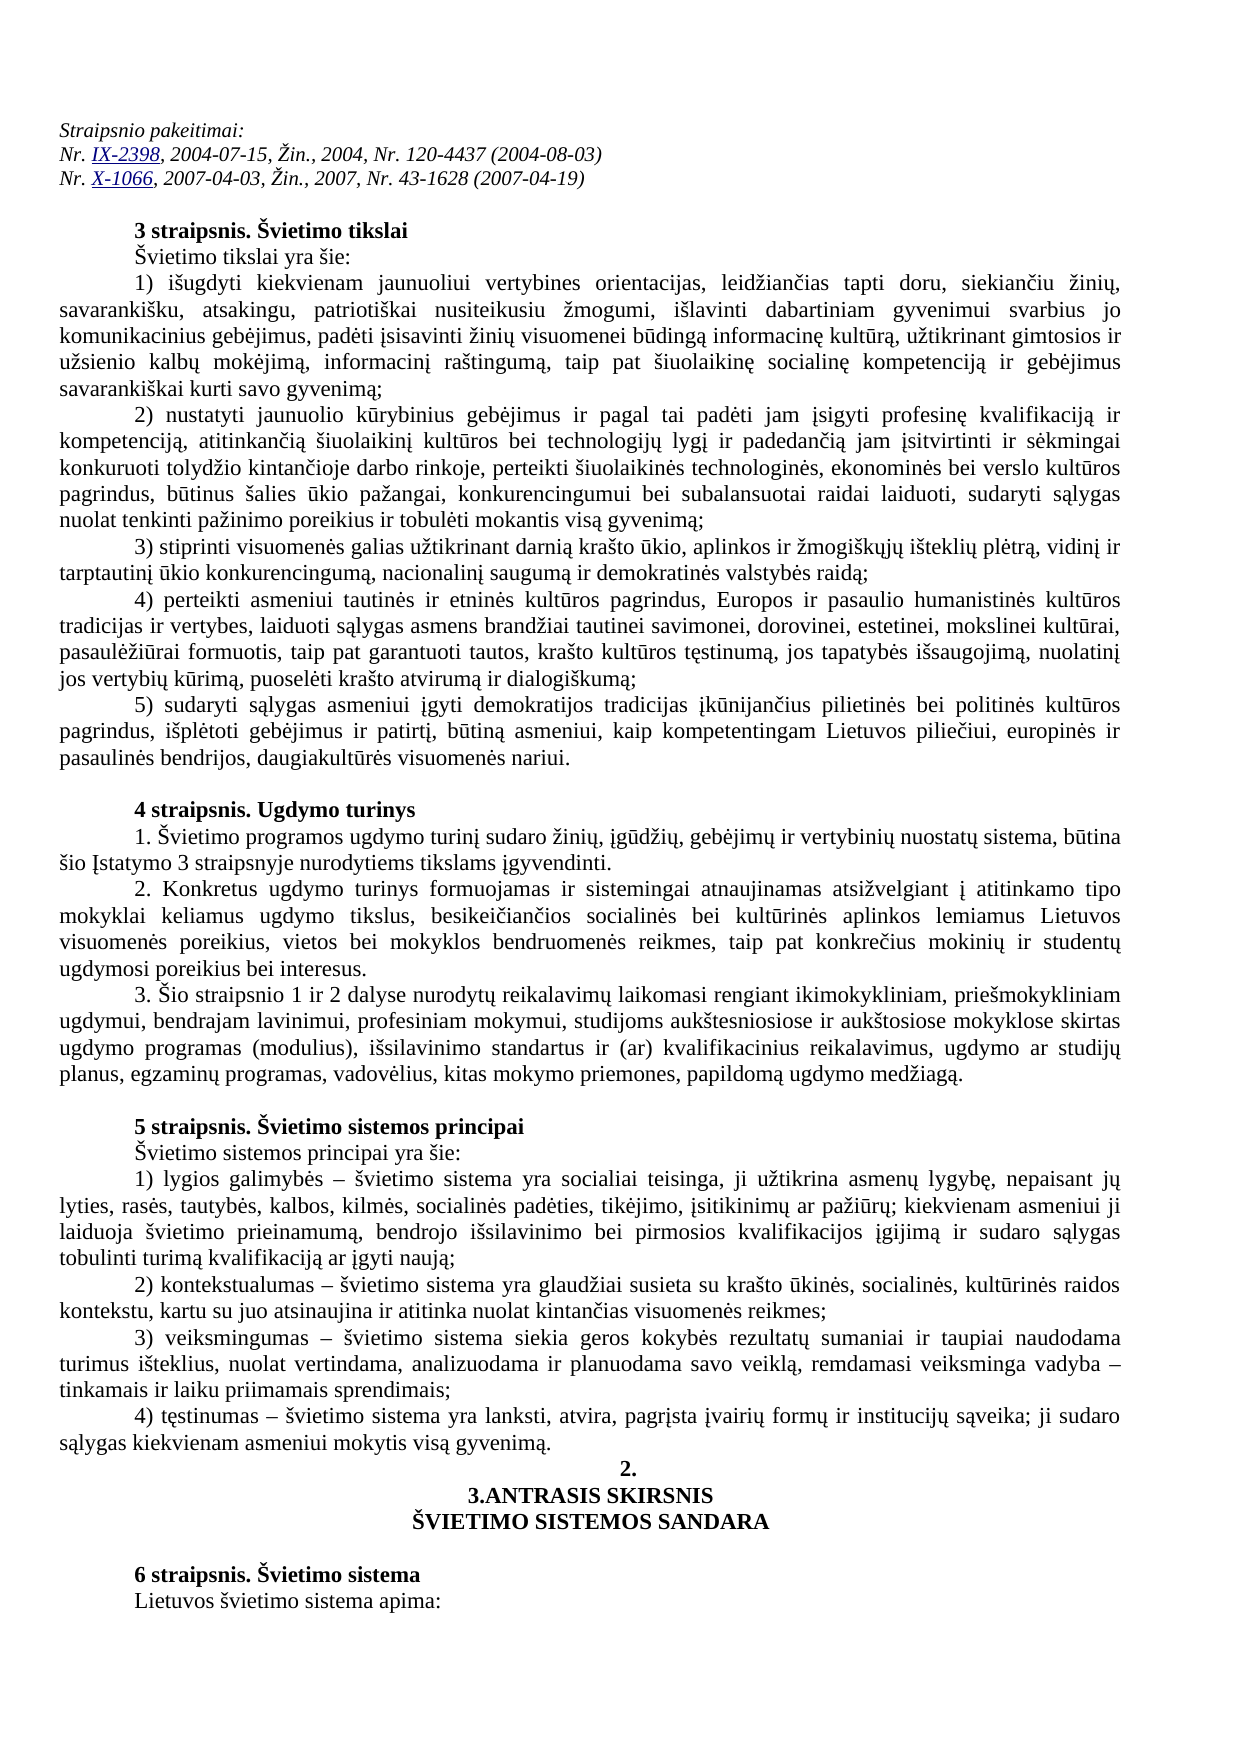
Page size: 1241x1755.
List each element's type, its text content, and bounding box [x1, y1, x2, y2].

text Nr. IX-2398, 2004-07-15, Žin., 2004, Nr. 120-4437 (2004-08-03) [59, 142, 1122, 166]
text Švietimo sistemos principai yra šie: [59, 1139, 1122, 1165]
text 5) sudaryti sąlygas asmeniui įgyti demokratijos tradicijas įkūnijančius pilietinės bei politinės kultūros pagrindus, išplėtoti gebėjimus ir patirtį, būtiną asmeniui, kaip kompetentingam Lietuvos piliečiui, europinės ir pasaulinės bendrijos, daugiakultūrės visuomenės nariui. [59, 691, 1122, 770]
text 2) kontekstualumas – švietimo sistema yra glaudžiai susieta su krašto ūkinės, socialinės, kultūrinės raidos kontekstu, kartu su juo atsinaujina ir atitinka nuolat kintančias visuomenės reikmes; [59, 1271, 1122, 1323]
text 3) veiksmingumas – švietimo sistema siekia geros kokybės rezultatų sumaniai ir taupiai naudodama turimus išteklius, nuolat vertindama, analizuodama ir planuodama savo veiklą, remdamasi veiksminga vadyba – tinkamais ir laiku priimamais sprendimais; [59, 1323, 1122, 1403]
text 4) perteikti asmeniui tautinės ir etninės kultūros pagrindus, Europos ir pasaulio humanistinės kultūros tradicijas ir vertybes, laiduoti sąlygas asmens brandžiai tautinei savimonei, dorovinei, estetinei, mokslinei kultūrai, pasaulėžiūrai formuotis, taip pat garantuoti tautos, krašto kultūros tęstinumą, jos tapatybės išsaugojimą, nuolatinį jos vertybių kūrimą, puoselėti krašto atvirumą ir dialogiškumą; [59, 586, 1122, 691]
text 1. Švietimo programos ugdymo turinį sudaro žinių, įgūdžių, gebėjimų ir vertybinių nuostatų sistema, būtina šio Įstatymo 3 straipsnyje nurodytiems tikslams įgyvendinti. [59, 823, 1122, 876]
text 3) stiprinti visuomenės galias užtikrinant darnią krašto ūkio, aplinkos ir žmogiškųjų išteklių plėtrą, vidinį ir tarptautinį ūkio konkurencingumą, nacionalinį saugumą ir demokratinės valstybės raidą; [59, 533, 1122, 586]
text Nr. X-1066, 2007-04-03, Žin., 2007, Nr. 43-1628 (2007-04-19) [59, 166, 1122, 190]
text 3 straipsnis. Švietimo tikslai [59, 217, 1122, 243]
text 3. Šio straipsnio 1 ir 2 dalyse nurodytų reikalavimų laikomasi rengiant ikimokykliniam, priešmokykliniam ugdymui, bendrajam lavinimui, profesiniam mokymui, studijoms aukštesniosiose ir aukštosiose mokyklose skirtas ugdymo programas (modulius), išsilavinimo standartus ir (ar) kvalifikacinius reikalavimus, ugdymo ar studijų planus, egzaminų programas, vadovėlius, kitas mokymo priemones, papildomą ugdymo medžiagą. [59, 981, 1122, 1086]
text 5 straipsnis. Švietimo sistemos principai [59, 1113, 1122, 1139]
text 2. Konkretus ugdymo turinys formuojamas ir sistemingai atnaujinamas atsižvelgiant į atitinkamo tipo mokyklai keliamus ugdymo tikslus, besikeičiančios socialinės bei kultūrinės aplinkos lemiamus Lietuvos visuomenės poreikius, vietos bei mokyklos bendruomenės reikmes, taip pat konkrečius mokinių ir studentų ugdymosi poreikius bei interesus. [59, 876, 1122, 981]
text Lietuvos švietimo sistema apima: [59, 1587, 1122, 1613]
text 6 straipsnis. Švietimo sistema [59, 1561, 1122, 1587]
text Švietimo tikslai yra šie: [59, 243, 1122, 269]
text 1) išugdyti kiekvienam jaunuoliui vertybines orientacijas, leidžiančias tapti doru, siekiančiu žinių, savarankišku, atsakingu, patriotiškai nusiteikusiu žmogumi, išlavinti dabartiniam gyvenimui svarbius jo komunikacinius gebėjimus, padėti įsisavinti žinių visuomenei būdingą informacinę kultūrą, užtikrinant gimtosios ir užsienio kalbų mokėjimą, informacinį raštingumą, taip pat šiuolaikinę socialinę kompetenciją ir gebėjimus savarankiškai kurti savo gyvenimą; [59, 269, 1122, 401]
subtitle ANTRASIS SKIRSNIS [59, 1482, 1122, 1508]
text 4) tęstinumas – švietimo sistema yra lanksti, atvira, pagrįsta įvairių formų ir institucijų sąveika; ji sudaro sąlygas kiekvienam asmeniui mokytis visą gyvenimą. [59, 1403, 1122, 1455]
text 1) lygios galimybės – švietimo sistema yra socialiai teisinga, ji užtikrina asmenų lygybę, nepaisant jų lyties, rasės, tautybės, kalbos, kilmės, socialinės padėties, tikėjimo, įsitikinimų ar pažiūrų; kiekvienam asmeniui ji laiduoja švietimo prieinamumą, bendrojo išsilavinimo bei pirmosios kvalifikacijos įgijimą ir sudaro sąlygas tobulinti turimą kvalifikaciją ar įgyti naują; [59, 1165, 1122, 1271]
text ŠVIETIMO SISTEMOS SANDARA [59, 1508, 1122, 1534]
text 2) nustatyti jaunuolio kūrybinius gebėjimus ir pagal tai padėti jam įsigyti profesinę kvalifikaciją ir kompetenciją, atitinkančią šiuolaikinį kultūros bei technologijų lygį ir padedančią jam įsitvirtinti ir sėkmingai konkuruoti tolydžio kintančioje darbo rinkoje, perteikti šiuolaikinės technologinės, ekonominės bei verslo kultūros pagrindus, būtinus šalies ūkio pažangai, konkurencingumui bei subalansuotai raidai laiduoti, sudaryti sąlygas nuolat tenkinti pažinimo poreikius ir tobulėti mokantis visą gyvenimą; [59, 401, 1122, 533]
text Straipsnio pakeitimai: [59, 118, 1122, 142]
text 4 straipsnis. Ugdymo turinys [59, 796, 1122, 823]
